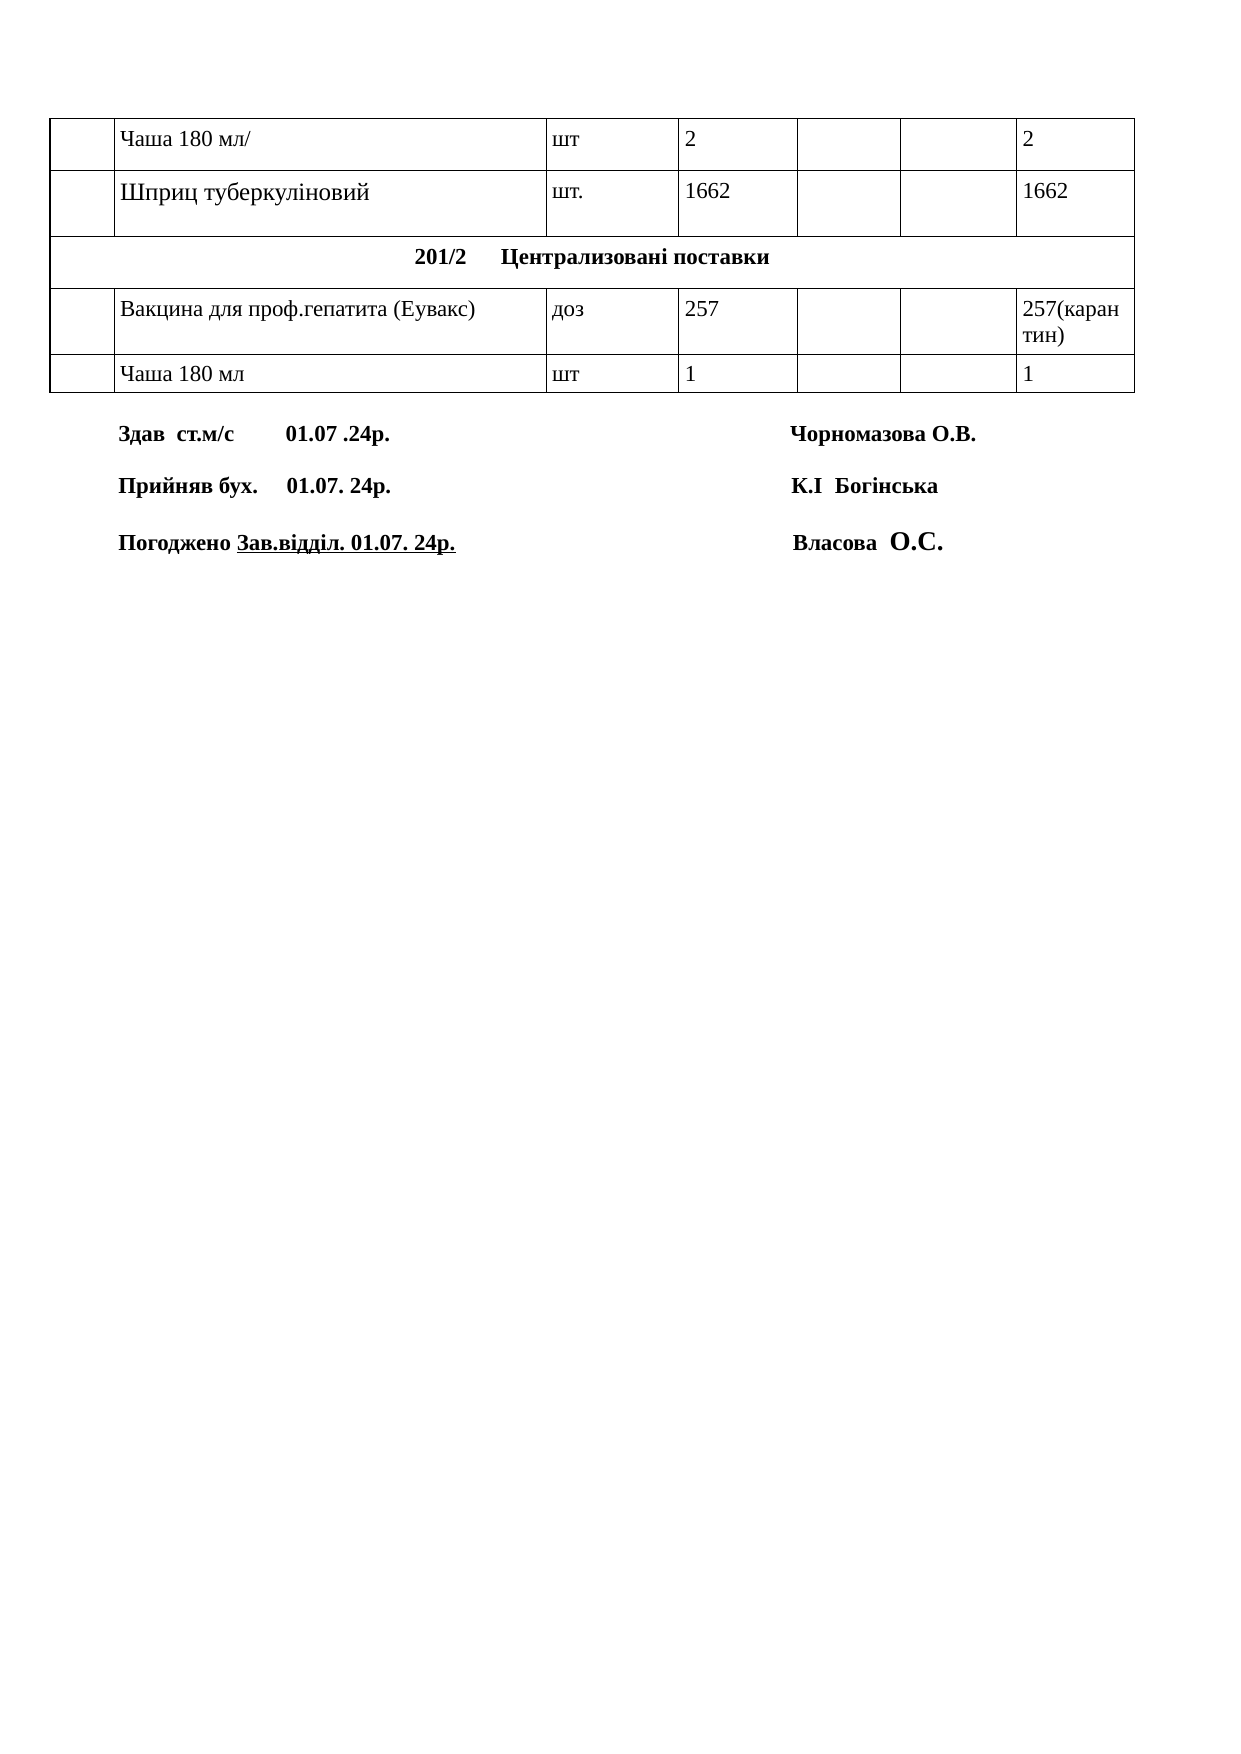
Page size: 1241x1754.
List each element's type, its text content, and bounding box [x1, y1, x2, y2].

table_cell шт. [547, 171, 678, 236]
table_cell 201/2 Централизовані поставки [51, 237, 1134, 288]
table_cell [901, 289, 1016, 353]
text Здав ст.м/с 01.07 .24р. Чорномазова О.В. [118, 420, 1122, 446]
table_cell 1 [1017, 355, 1134, 392]
table_cell [798, 355, 900, 392]
table_cell 1662 [1017, 171, 1134, 236]
table_cell 2 [1017, 119, 1134, 170]
table_cell [798, 119, 900, 170]
table_cell [901, 355, 1016, 392]
table_cell шт [547, 355, 678, 392]
table_cell [798, 289, 900, 353]
table_cell 257 [679, 289, 797, 353]
table_cell [51, 171, 114, 236]
table_cell [51, 355, 114, 392]
table_cell [798, 171, 900, 236]
table_cell 1 [679, 355, 797, 392]
table_cell Шприц туберкуліновий [115, 171, 546, 236]
table_cell Вакцина для проф.гепатита (Еувакс) [115, 289, 546, 353]
table_cell доз [547, 289, 678, 353]
table_cell 2 [679, 119, 797, 170]
table_cell Чаша 180 мл/ [115, 119, 546, 170]
table_cell [51, 289, 114, 353]
table_cell [51, 119, 114, 170]
text Погоджено Зав.відділ. 01.07. 24р. Власова О.С. [118, 525, 1122, 556]
table_cell Чаша 180 мл [115, 355, 546, 392]
table_cell 1662 [679, 171, 797, 236]
table_cell [901, 119, 1016, 170]
table_cell шт [547, 119, 678, 170]
table_cell [901, 171, 1016, 236]
table_cell 257(карантин) [1017, 289, 1134, 353]
text Прийняв бух. 01.07. 24р. К.І Богінська [118, 472, 1122, 525]
